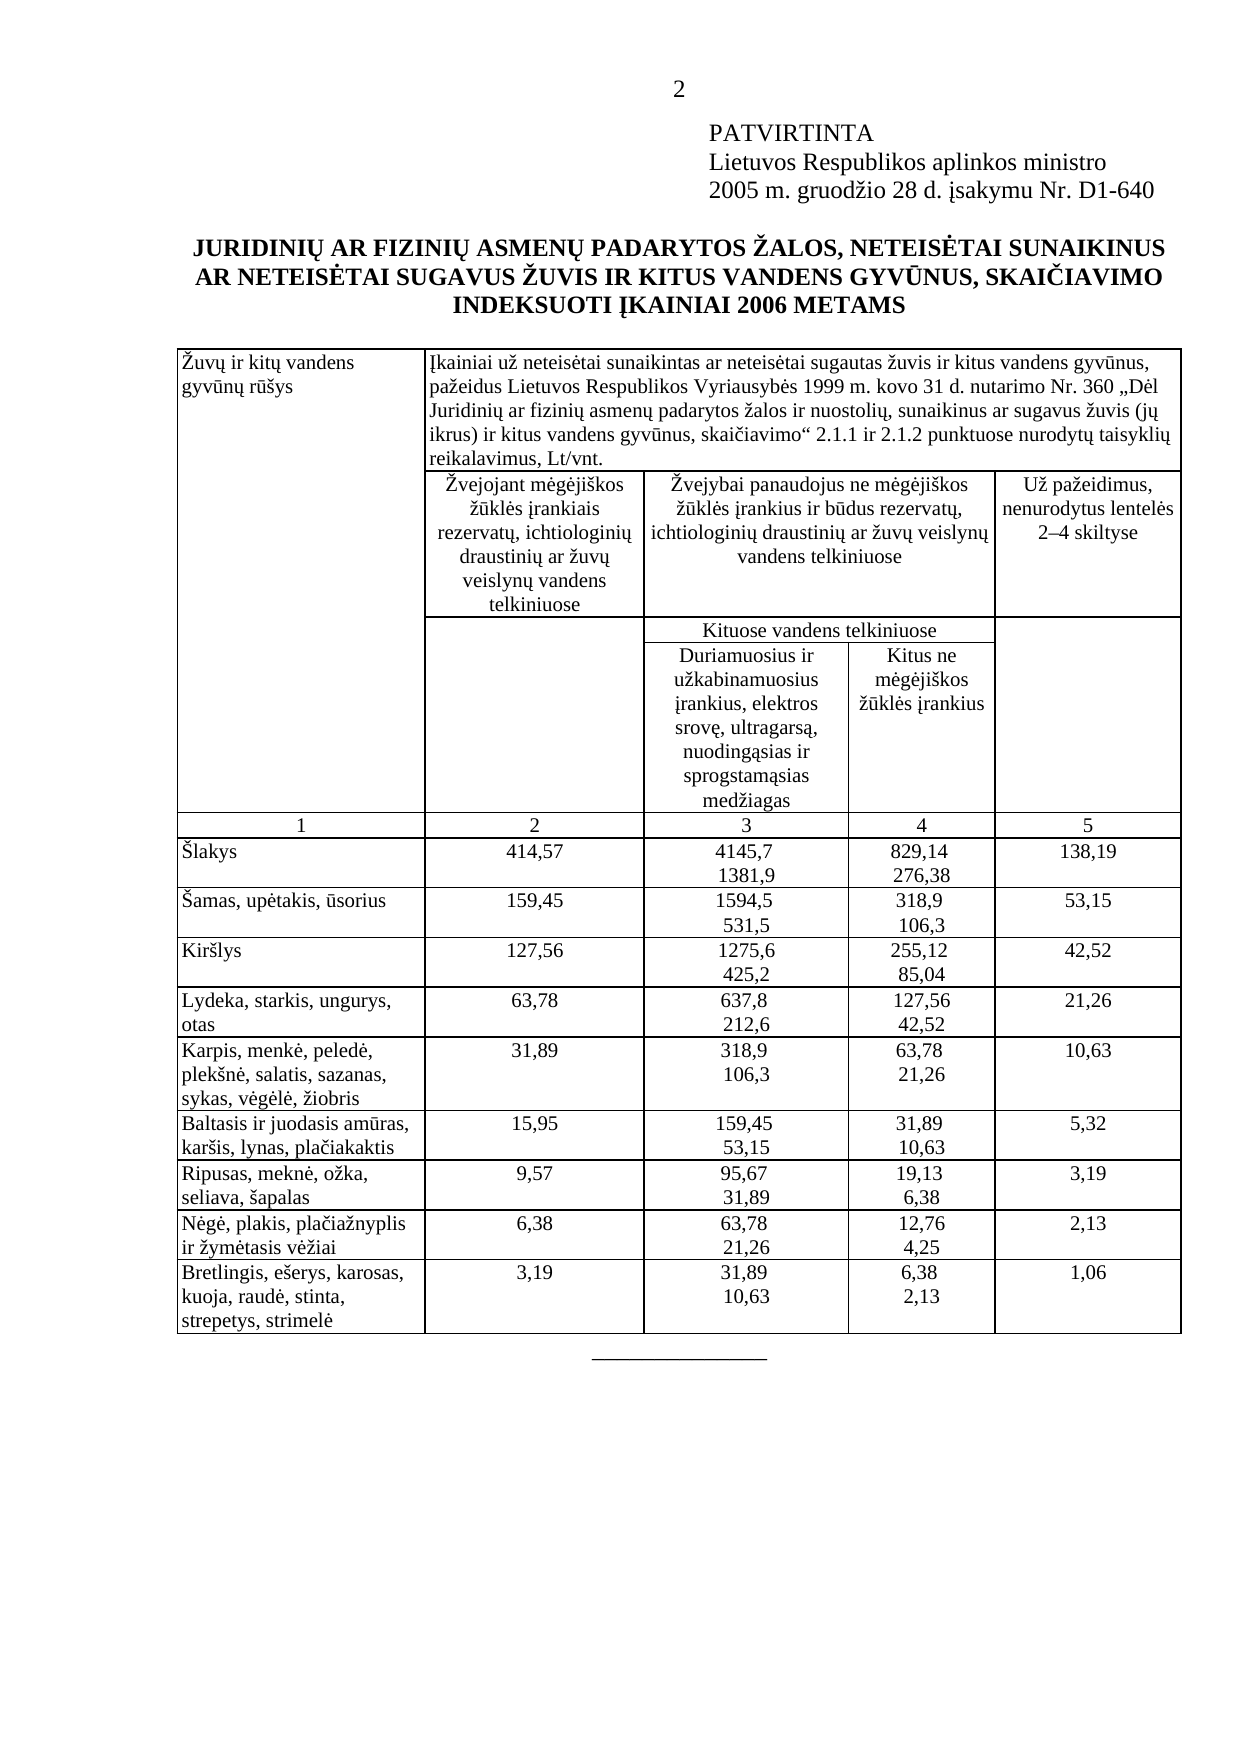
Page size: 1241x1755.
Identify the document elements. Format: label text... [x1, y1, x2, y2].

table_header Žuvų ir kitų vandens gyvūnų rūšys [178, 350, 424, 812]
table_cell 127,56 [426, 938, 643, 986]
table_cell 4 [849, 813, 853, 837]
table_cell 15,95 [426, 1111, 643, 1159]
table_cell 1,06 [996, 1260, 1180, 1332]
table_cell 31,89 10,63 [645, 1260, 848, 1332]
table_cell 318,9 106,3 [645, 1038, 848, 1110]
text JURIDINIŲ AR FIZINIŲ ASMENŲ PADARYTOS ŽALOS, NETEISĖTAI SUNAIKINUS AR NETEISĖTAI SUGAVUS ŽUVIS IR KITUS VANDENS GYVŪNUS, SKAIČIAVIMO INDEKSUOTI ĮKAINIAI 2006 METAMS [177, 233, 1181, 319]
text 2005 m. gruodžio 28 d. įsakymu Nr. D1-640 [177, 176, 1181, 204]
table_cell 31,89 [426, 1038, 643, 1110]
table_cell 53,15 [996, 888, 1180, 937]
table_cell 42,52 [996, 938, 1180, 986]
table_cell [996, 618, 1180, 812]
table_cell 9,57 [426, 1161, 643, 1209]
table_cell Kiršlys [178, 938, 424, 986]
table_cell 63,78 21,26 [849, 1038, 994, 1110]
table_cell 414,57 [426, 839, 643, 887]
table_cell 5,32 [996, 1111, 1180, 1159]
table_cell Kitus ne mėgėjiškos žūklės įrankius [849, 643, 994, 812]
table_cell 3,19 [426, 1260, 643, 1332]
table_cell 63,78 [426, 988, 643, 1036]
table_cell Šamas, upėtakis, ūsorius [178, 888, 424, 937]
table_cell 3 [844, 813, 848, 837]
table_cell 3,19 [996, 1161, 1180, 1209]
table_cell 6,38 [426, 1211, 643, 1259]
text ______________ [177, 1334, 1181, 1363]
table_cell 10,63 [996, 1038, 1180, 1110]
table_cell 138,19 [996, 839, 1180, 887]
table_cell Žvejybai panaudojus ne mėgėjiškos žūklės įrankius ir būdus rezervatų, ichtiologinių draustinių ar žuvų veislynų vandens telkiniuose [645, 472, 994, 616]
table_cell 6,38 2,13 [849, 1260, 994, 1332]
table_cell [426, 618, 643, 812]
table_cell Šlakys [178, 839, 424, 887]
table_cell 2,13 [996, 1211, 1180, 1259]
text PATVIRTINTA [177, 118, 1181, 147]
table_cell 21,26 [996, 988, 1180, 1036]
table_cell Už pažeidimus, nenurodytus lentelės 2–4 skiltyse [996, 472, 1180, 616]
text Lietuvos Respublikos aplinkos ministro [177, 147, 1181, 176]
table_cell 159,45 [426, 888, 643, 937]
